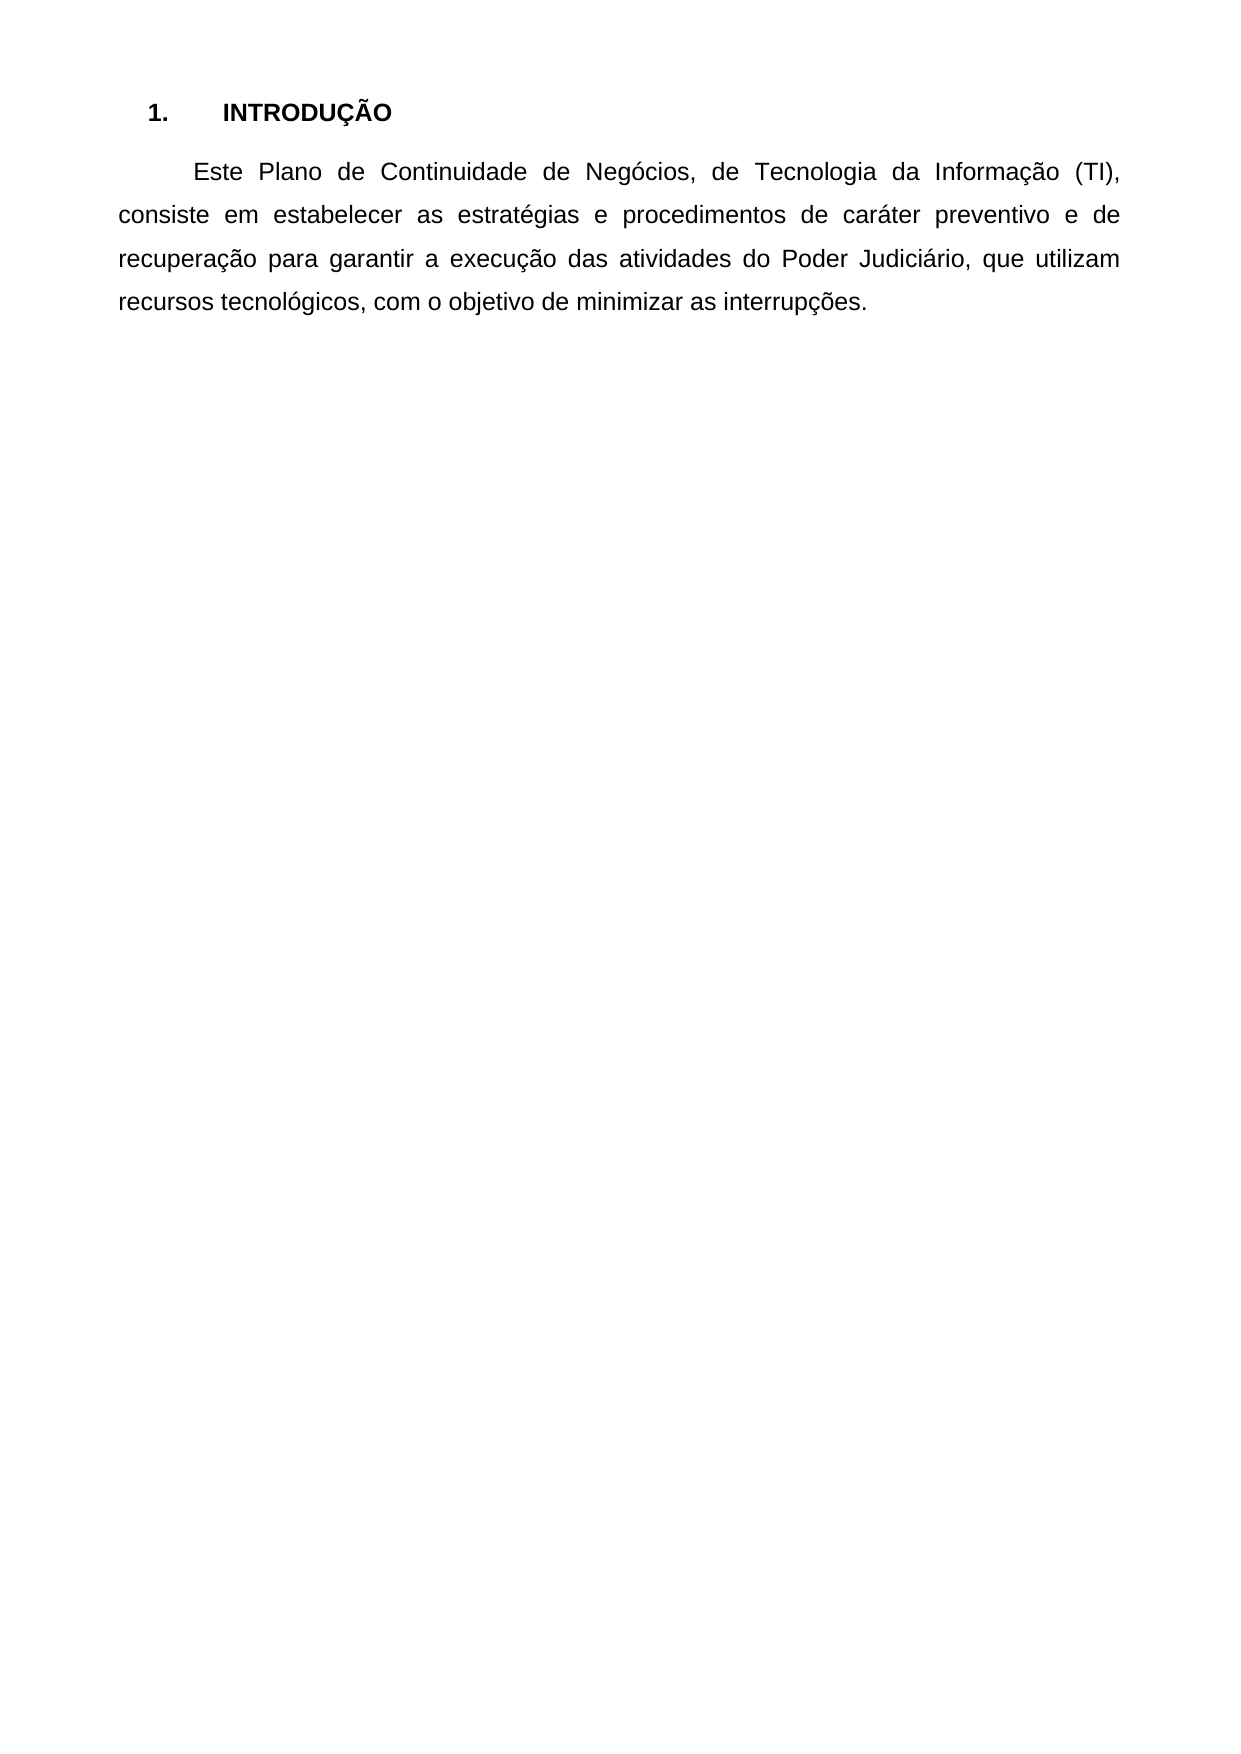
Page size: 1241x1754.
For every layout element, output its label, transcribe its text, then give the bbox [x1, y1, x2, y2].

list INTRODUÇÃO [148, 98, 1122, 127]
text Este Plano de Continuidade de Negócios, de Tecnologia da Informação (TI), consiste em estabelecer as estratégias e procedimentos de caráter preventivo e de recuperação para garantir a execução das atividades do Poder Judiciário, que utilizam recursos tecnológicos, com o objetivo de minimizar as interrupções. [118, 157, 1122, 315]
